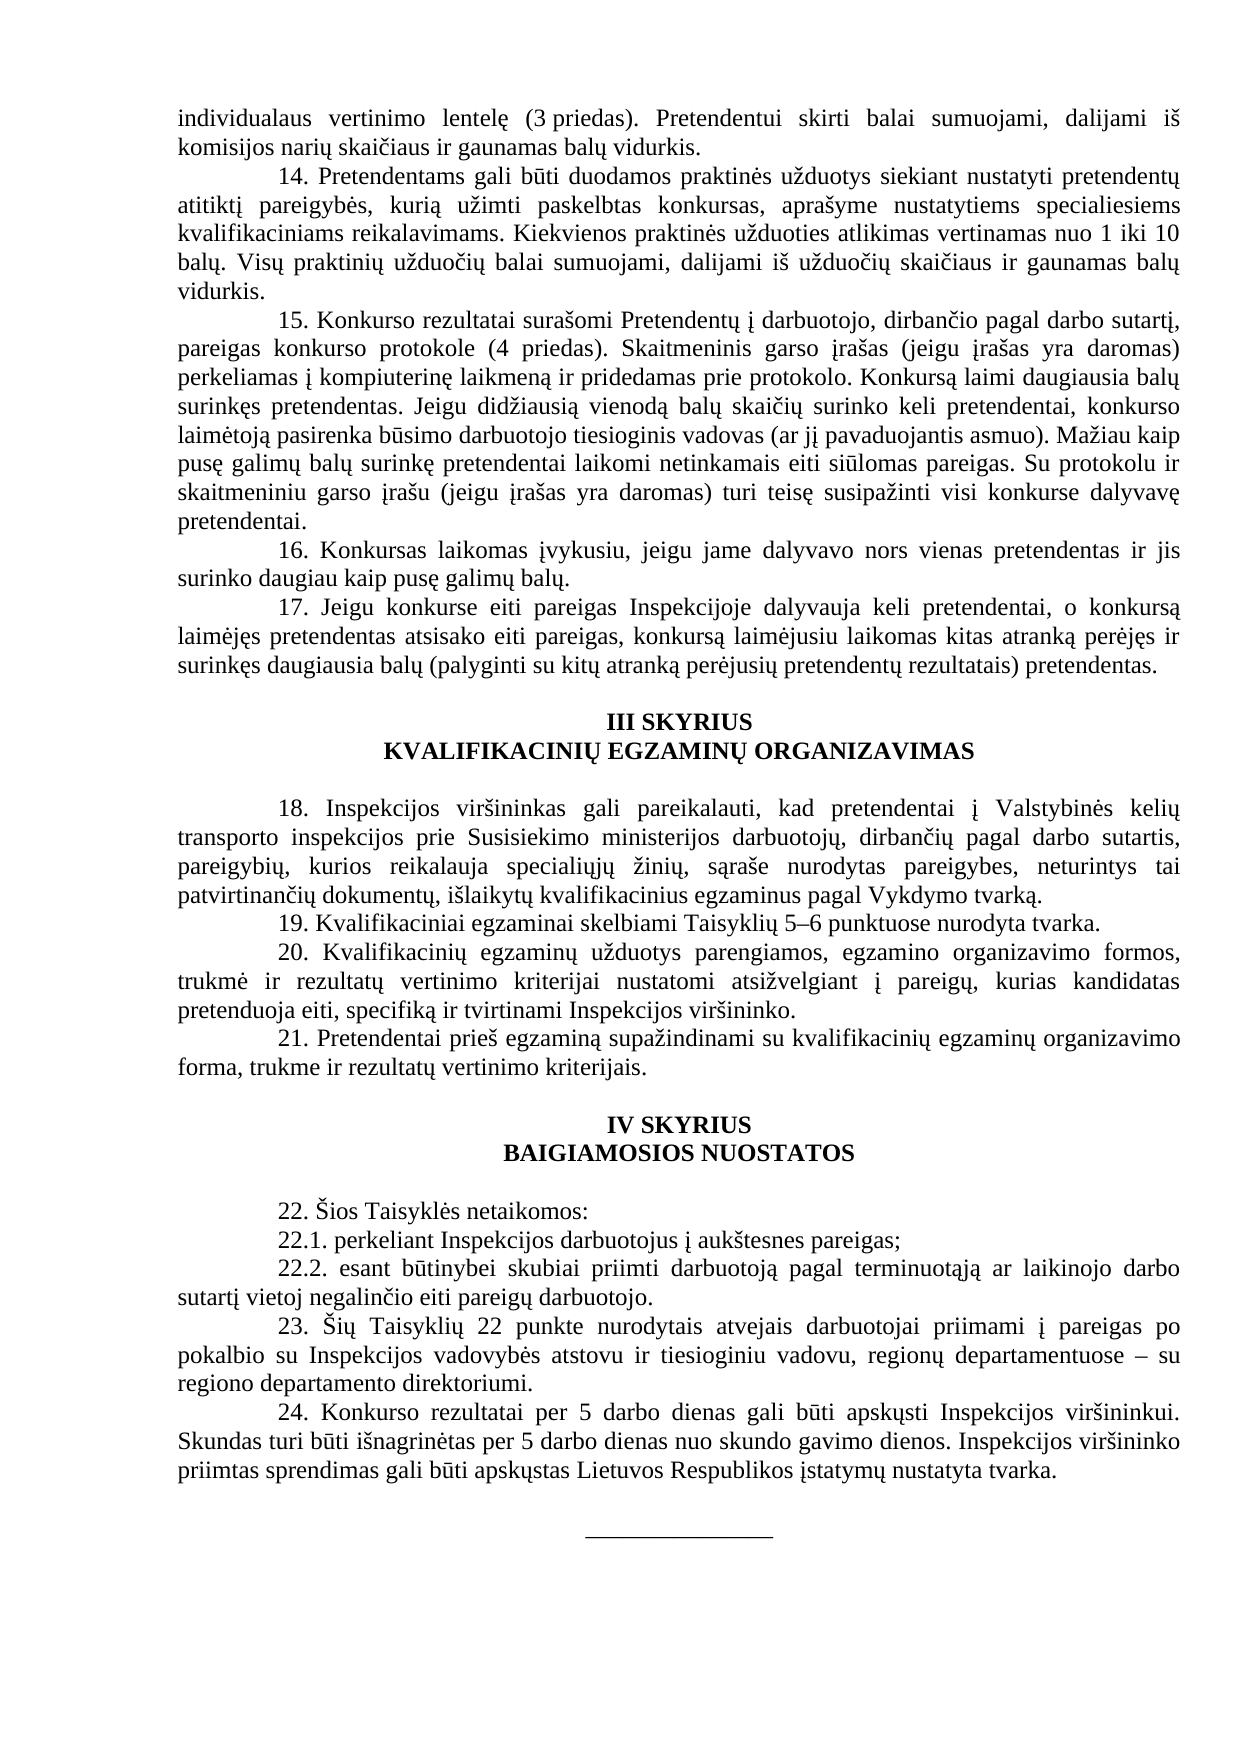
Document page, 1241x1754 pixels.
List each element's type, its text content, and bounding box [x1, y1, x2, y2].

text IV SKYRIUS [177, 1110, 1181, 1138]
text 18. Inspekcijos viršininkas gali pareikalauti, kad pretendentai į Valstybinės kelių transporto inspekcijos prie Susisiekimo ministerijos darbuotojų, dirbančių pagal darbo sutartis, pareigybių, kurios reikalauja specialiųjų žinių, sąraše nurodytas pareigybes, neturintys tai patvirtinančių dokumentų, išlaikytų kvalifikacinius egzaminus pagal Vykdymo tvarką. [177, 793, 1181, 908]
text 21. Pretendentai prieš egzaminą supažindinami su kvalifikacinių egzaminų organizavimo forma, trukme ir rezultatų vertinimo kriterijais. [177, 1023, 1181, 1081]
text 16. Konkursas laikomas įvykusiu, jeigu jame dalyvavo nors vienas pretendentas ir jis surinko daugiau kaip pusę galimų balų. [177, 535, 1181, 592]
text 19. Kvalifikaciniai egzaminai skelbiami Taisyklių 5–6 punktuose nurodyta tvarka. [177, 908, 1181, 937]
text 22.1. perkeliant Inspekcijos darbuotojus į aukštesnes pareigas; [177, 1225, 1181, 1253]
text 23. Šių Taisyklių 22 punkte nurodytais atvejais darbuotojai priimami į pareigas po pokalbio su Inspekcijos vadovybės atstovu ir tiesioginiu vadovu, regionų departamentuose – su regiono departamento direktoriumi. [177, 1311, 1181, 1397]
text 17. Jeigu konkurse eiti pareigas Inspekcijoje dalyvauja keli pretendentai, o konkursą laimėjęs pretendentas atsisako eiti pareigas, konkursą laimėjusiu laikomas kitas atranką perėjęs ir surinkęs daugiausia balų (palyginti su kitų atranką perėjusių pretendentų rezultatais) pretendentas. [177, 592, 1181, 678]
text BAIGIAMOSIOS NUOSTATOS [177, 1138, 1181, 1167]
text KVALIFIKACINIŲ EGZAMINŲ ORGANIZAVIMAS [177, 736, 1181, 765]
text _______________ [177, 1512, 1181, 1541]
text individualaus vertinimo lentelę (3 priedas). Pretendentui skirti balai sumuojami, dalijami iš komisijos narių skaičiaus ir gaunamas balų vidurkis. [177, 103, 1181, 161]
text 20. Kvalifikacinių egzaminų užduotys parengiamos, egzamino organizavimo formos, trukmė ir rezultatų vertinimo kriterijai nustatomi atsižvelgiant į pareigų, kurias kandidatas pretenduoja eiti, specifiką ir tvirtinami Inspekcijos viršininko. [177, 937, 1181, 1023]
text III SKYRIUS [177, 707, 1181, 736]
text 22. Šios Taisyklės netaikomos: [177, 1196, 1181, 1225]
text 22.2. esant būtinybei skubiai priimti darbuotoją pagal terminuotąją ar laikinojo darbo sutartį vietoj negalinčio eiti pareigų darbuotojo. [177, 1253, 1181, 1311]
text 15. Konkurso rezultatai surašomi Pretendentų į darbuotojo, dirbančio pagal darbo sutartį, pareigas konkurso protokole (4 priedas). Skaitmeninis garso įrašas (jeigu įrašas yra daromas) perkeliamas į kompiuterinę laikmeną ir pridedamas prie protokolo. Konkursą laimi daugiausia balų surinkęs pretendentas. Jeigu didžiausią vienodą balų skaičių surinko keli pretendentai, konkurso laimėtoją pasirenka būsimo darbuotojo tiesioginis vadovas (ar jį pavaduojantis asmuo). Mažiau kaip pusę galimų balų surinkę pretendentai laikomi netinkamais eiti siūlomas pareigas. Su protokolu ir skaitmeniniu garso įrašu (jeigu įrašas yra daromas) turi teisę susipažinti visi konkurse dalyvavę pretendentai. [177, 305, 1181, 535]
text 14. Pretendentams gali būti duodamos praktinės užduotys siekiant nustatyti pretendentų atitiktį pareigybės, kurią užimti paskelbtas konkursas, aprašyme nustatytiems specialiesiems kvalifikaciniams reikalavimams. Kiekvienos praktinės užduoties atlikimas vertinamas nuo 1 iki 10 balų. Visų praktinių užduočių balai sumuojami, dalijami iš užduočių skaičiaus ir gaunamas balų vidurkis. [177, 161, 1181, 305]
text 24. Konkurso rezultatai per 5 darbo dienas gali būti apskųsti Inspekcijos viršininkui. Skundas turi būti išnagrinėtas per 5 darbo dienas nuo skundo gavimo dienos. Inspekcijos viršininko priimtas sprendimas gali būti apskųstas Lietuvos Respublikos įstatymų nustatyta tvarka. [177, 1397, 1181, 1483]
